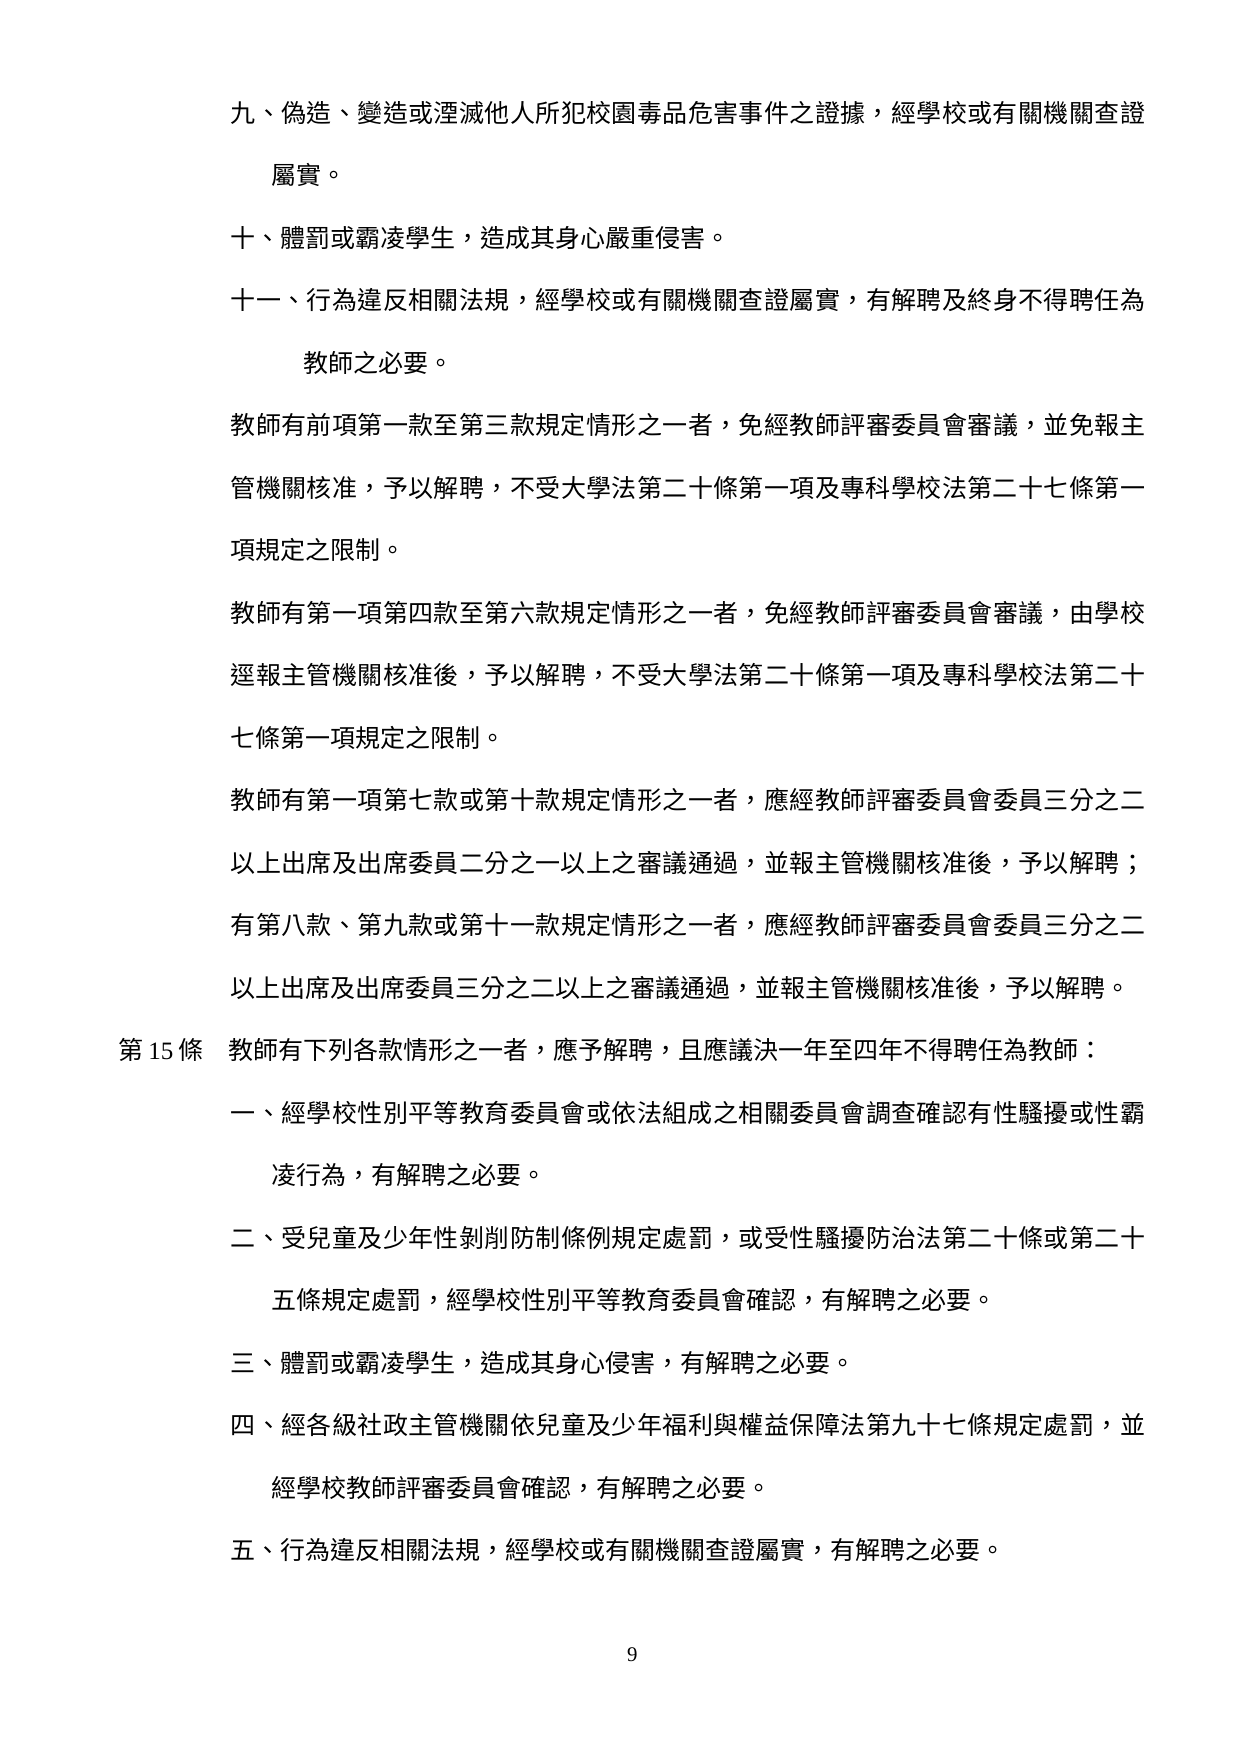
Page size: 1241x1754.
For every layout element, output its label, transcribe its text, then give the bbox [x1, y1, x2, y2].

text 五、行為違反相關法規，經學校或有關機關查證屬實，有解聘之必要。 [230, 1507, 1146, 1569]
text 第15條 教師有下列各款情形之一者，應予解聘，且應議決一年至四年不得聘任為教師： [118, 1007, 1146, 1069]
text 教師有前項第一款至第三款規定情形之一者，免經教師評審委員會審議，並免報主管機關核准，予以解聘，不受大學法第二十條第一項及專科學校法第二十七條第一項規定之限制。 [230, 382, 1146, 569]
text 十、體罰或霸凌學生，造成其身心嚴重侵害。 [230, 194, 1146, 257]
text 教師有第一項第七款或第十款規定情形之一者，應經教師評審委員會委員三分之二以上出席及出席委員二分之一以上之審議通過，並報主管機關核准後，予以解聘；有第八款、第九款或第十一款規定情形之一者，應經教師評審委員會委員三分之二以上出席及出席委員三分之二以上之審議通過，並報主管機關核准後，予以解聘。 [230, 757, 1146, 1007]
text 九、偽造、變造或湮滅他人所犯校園毒品危害事件之證據，經學校或有關機關查證屬實。 [230, 69, 1146, 194]
text 教師有第一項第四款至第六款規定情形之一者，免經教師評審委員會審議，由學校逕報主管機關核准後，予以解聘，不受大學法第二十條第一項及專科學校法第二十七條第一項規定之限制。 [230, 569, 1146, 757]
text 二、受兒童及少年性剝削防制條例規定處罰，或受性騷擾防治法第二十條或第二十五條規定處罰，經學校性別平等教育委員會確認，有解聘之必要。 [230, 1194, 1146, 1319]
text 四、經各級社政主管機關依兒童及少年福利與權益保障法第九十七條規定處罰，並經學校教師評審委員會確認，有解聘之必要。 [230, 1382, 1146, 1507]
text 三、體罰或霸凌學生，造成其身心侵害，有解聘之必要。 [230, 1319, 1146, 1382]
text 一、經學校性別平等教育委員會或依法組成之相關委員會調查確認有性騷擾或性霸凌行為，有解聘之必要。 [230, 1069, 1146, 1194]
text 十一、行為違反相關法規，經學校或有關機關查證屬實，有解聘及終身不得聘任為教師之必要。 [230, 257, 1146, 382]
